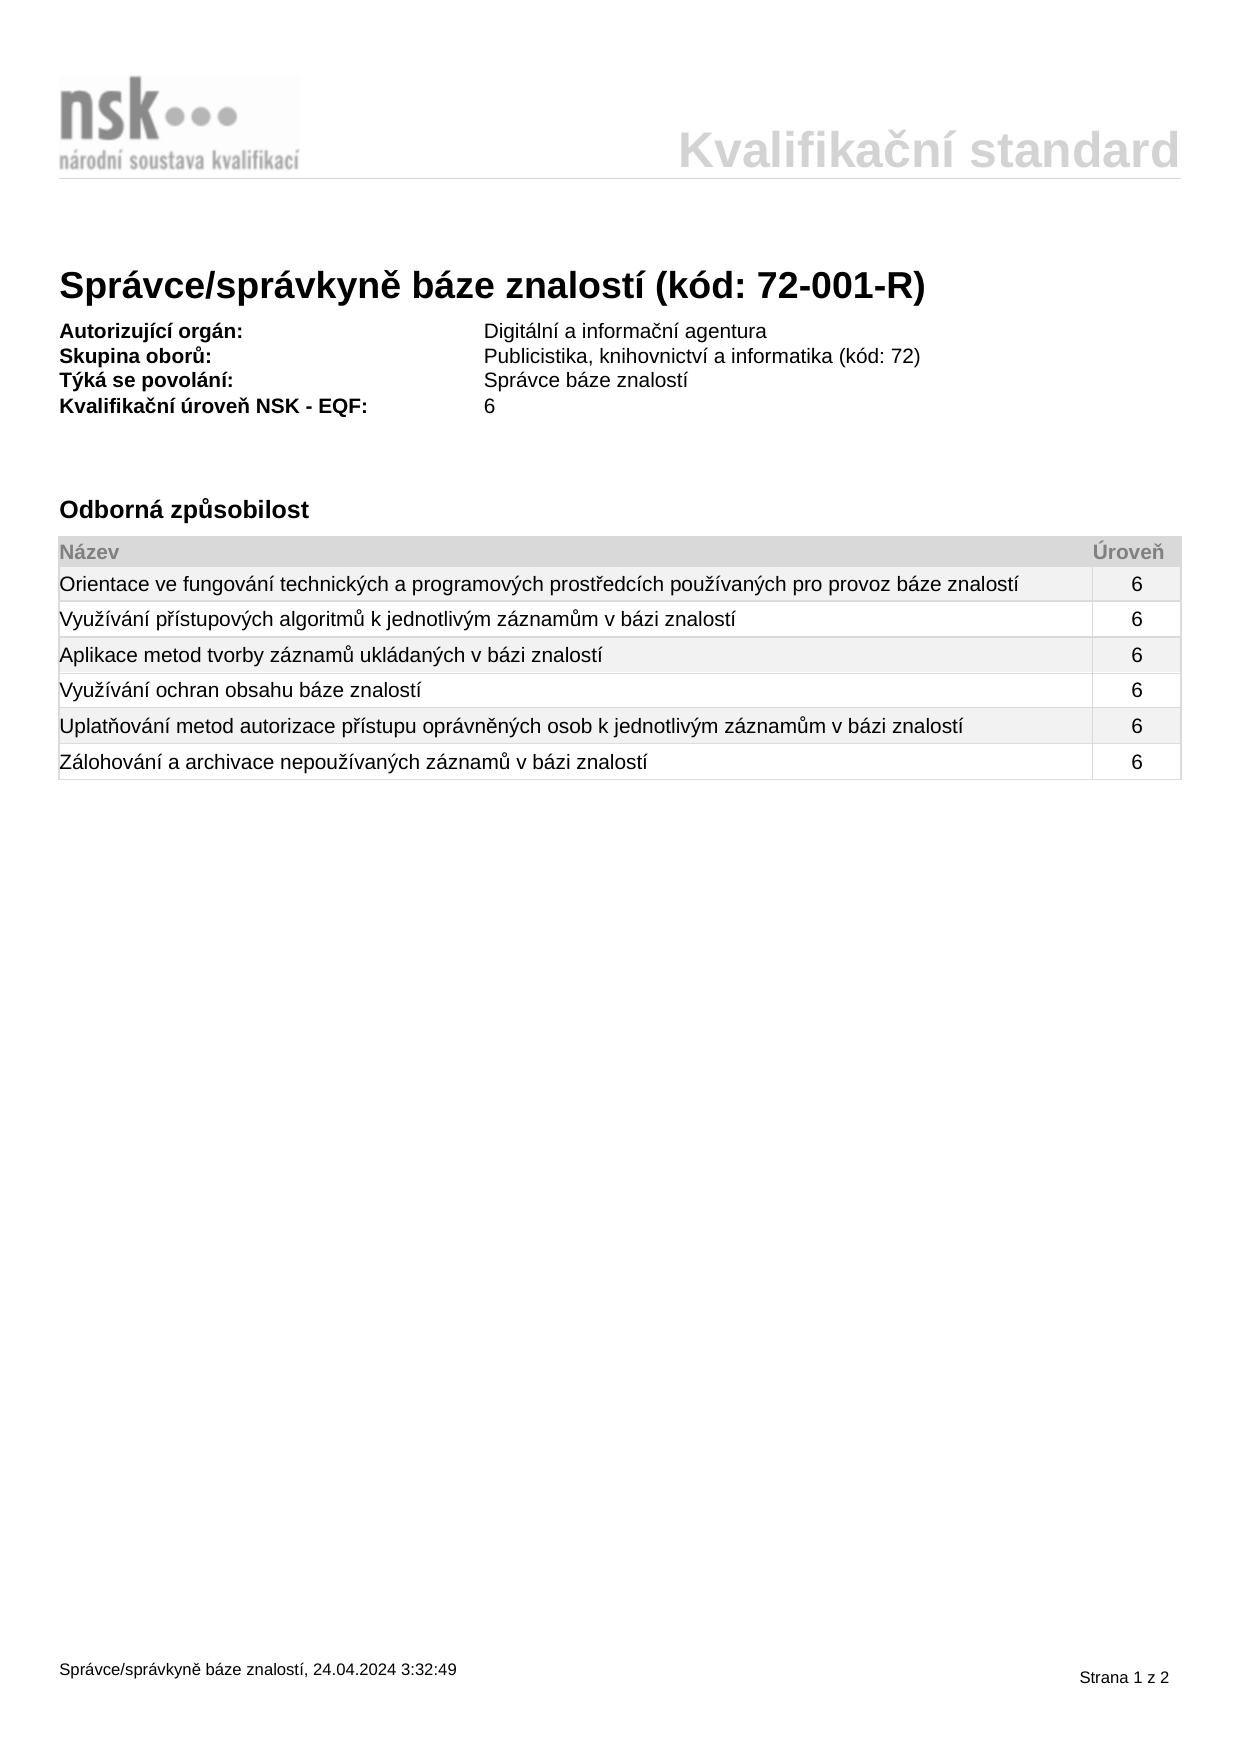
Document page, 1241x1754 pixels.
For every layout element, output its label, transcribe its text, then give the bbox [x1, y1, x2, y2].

table_cell [626, 418, 862, 489]
table_cell [620, 1370, 626, 1659]
table_cell [484, 307, 620, 319]
table_cell [59, 418, 483, 489]
table_cell [862, 1370, 1093, 1659]
table_cell [626, 524, 862, 536]
table_cell [484, 1370, 620, 1659]
table_cell [484, 524, 620, 536]
table_cell 6 [1093, 567, 1180, 600]
table_cell Skupina oborů: [59, 344, 483, 368]
table_cell [484, 172, 620, 178]
table_cell 6 [1093, 744, 1180, 779]
table_cell [1169, 196, 1181, 224]
table_cell [626, 1370, 862, 1659]
table_cell Správce/správkyně báze znalostí, 24.04.2024 3:32:49 [59, 1660, 862, 1696]
table_cell [484, 780, 620, 1079]
table_cell [620, 418, 626, 489]
table_cell [626, 780, 862, 1079]
table_cell [1093, 196, 1169, 224]
table_cell [1093, 418, 1169, 489]
table_cell Digitální a informační agentura [484, 319, 1181, 344]
table_header Kvalifikační standard [626, 59, 1181, 178]
table_cell [59, 780, 483, 1079]
table_cell [862, 418, 1093, 489]
table_cell Týká se povolání: [59, 368, 483, 392]
table_cell 6 [1093, 708, 1180, 743]
table_cell Správce/správkyně báze znalostí (kód: 72-001-R) [59, 224, 1181, 307]
table_cell [59, 196, 483, 224]
table_cell Aplikace metod tvorby záznamů ukládaných v bázi znalostí [60, 638, 1092, 672]
table_cell [862, 780, 1093, 1079]
table_cell [620, 307, 626, 319]
table_cell [620, 524, 626, 536]
table_cell [626, 196, 862, 224]
table_cell [1169, 1370, 1181, 1659]
table_cell [59, 1370, 483, 1659]
table_cell [59, 172, 483, 178]
table_cell [862, 196, 1093, 224]
table_cell Odborná způsobilost [59, 489, 1181, 524]
table_cell [59, 179, 1181, 196]
table_header [621, 59, 626, 172]
table_cell [626, 307, 862, 319]
picture [58, 59, 621, 172]
table_cell [484, 418, 620, 489]
table_cell 6 [1093, 638, 1180, 672]
table_cell [862, 1079, 1093, 1370]
table_cell Název [60, 537, 1092, 566]
table_cell [862, 307, 1093, 319]
table_cell [1169, 524, 1181, 536]
table_cell [1169, 1660, 1181, 1696]
table_cell Autorizující orgán: [59, 319, 483, 343]
table_cell [1169, 418, 1181, 489]
table_cell [59, 1079, 483, 1370]
table_cell Publicistika, knihovnictví a informatika (kód: 72) [484, 344, 1181, 368]
table_cell [620, 780, 626, 1079]
table_cell [862, 524, 1093, 536]
table_cell [484, 1079, 620, 1370]
table_cell [484, 196, 620, 224]
table_cell 6 [1093, 602, 1180, 636]
table_cell [1169, 307, 1181, 319]
table_cell [1169, 780, 1181, 1079]
table_cell Kvalifikační úroveň NSK - EQF: [59, 394, 483, 417]
table_cell Orientace ve fungování technických a programových prostředcích používaných pro provoz báze znalostí [60, 567, 1092, 600]
table_cell Využívání ochran obsahu báze znalostí [60, 674, 1092, 707]
table_cell Správce báze znalostí [484, 368, 1181, 393]
table_cell Využívání přístupových algoritmů k jednotlivým záznamům v bázi znalostí [60, 602, 1092, 636]
table_cell [1093, 524, 1169, 536]
table_cell [1169, 1079, 1181, 1370]
table_cell [1093, 1370, 1169, 1659]
table_cell 6 [1093, 674, 1180, 707]
table_cell [1093, 780, 1169, 1079]
table_cell Uplatňování metod autorizace přístupu oprávněných osob k jednotlivým záznamům v bázi znalostí [60, 708, 1092, 743]
table_cell Strana 1 z 2 [862, 1660, 1169, 1696]
table_cell [620, 1079, 626, 1370]
table_cell Zálohování a archivace nepoužívaných záznamů v bázi znalostí [60, 744, 1092, 779]
table_cell [626, 1079, 862, 1370]
table_cell [59, 524, 483, 536]
table_cell Úroveň [1093, 537, 1180, 566]
table_cell 6 [484, 394, 1181, 417]
table_cell [1093, 307, 1169, 319]
table_cell [59, 307, 483, 319]
table_cell [620, 196, 626, 224]
table_cell [1093, 1079, 1169, 1370]
